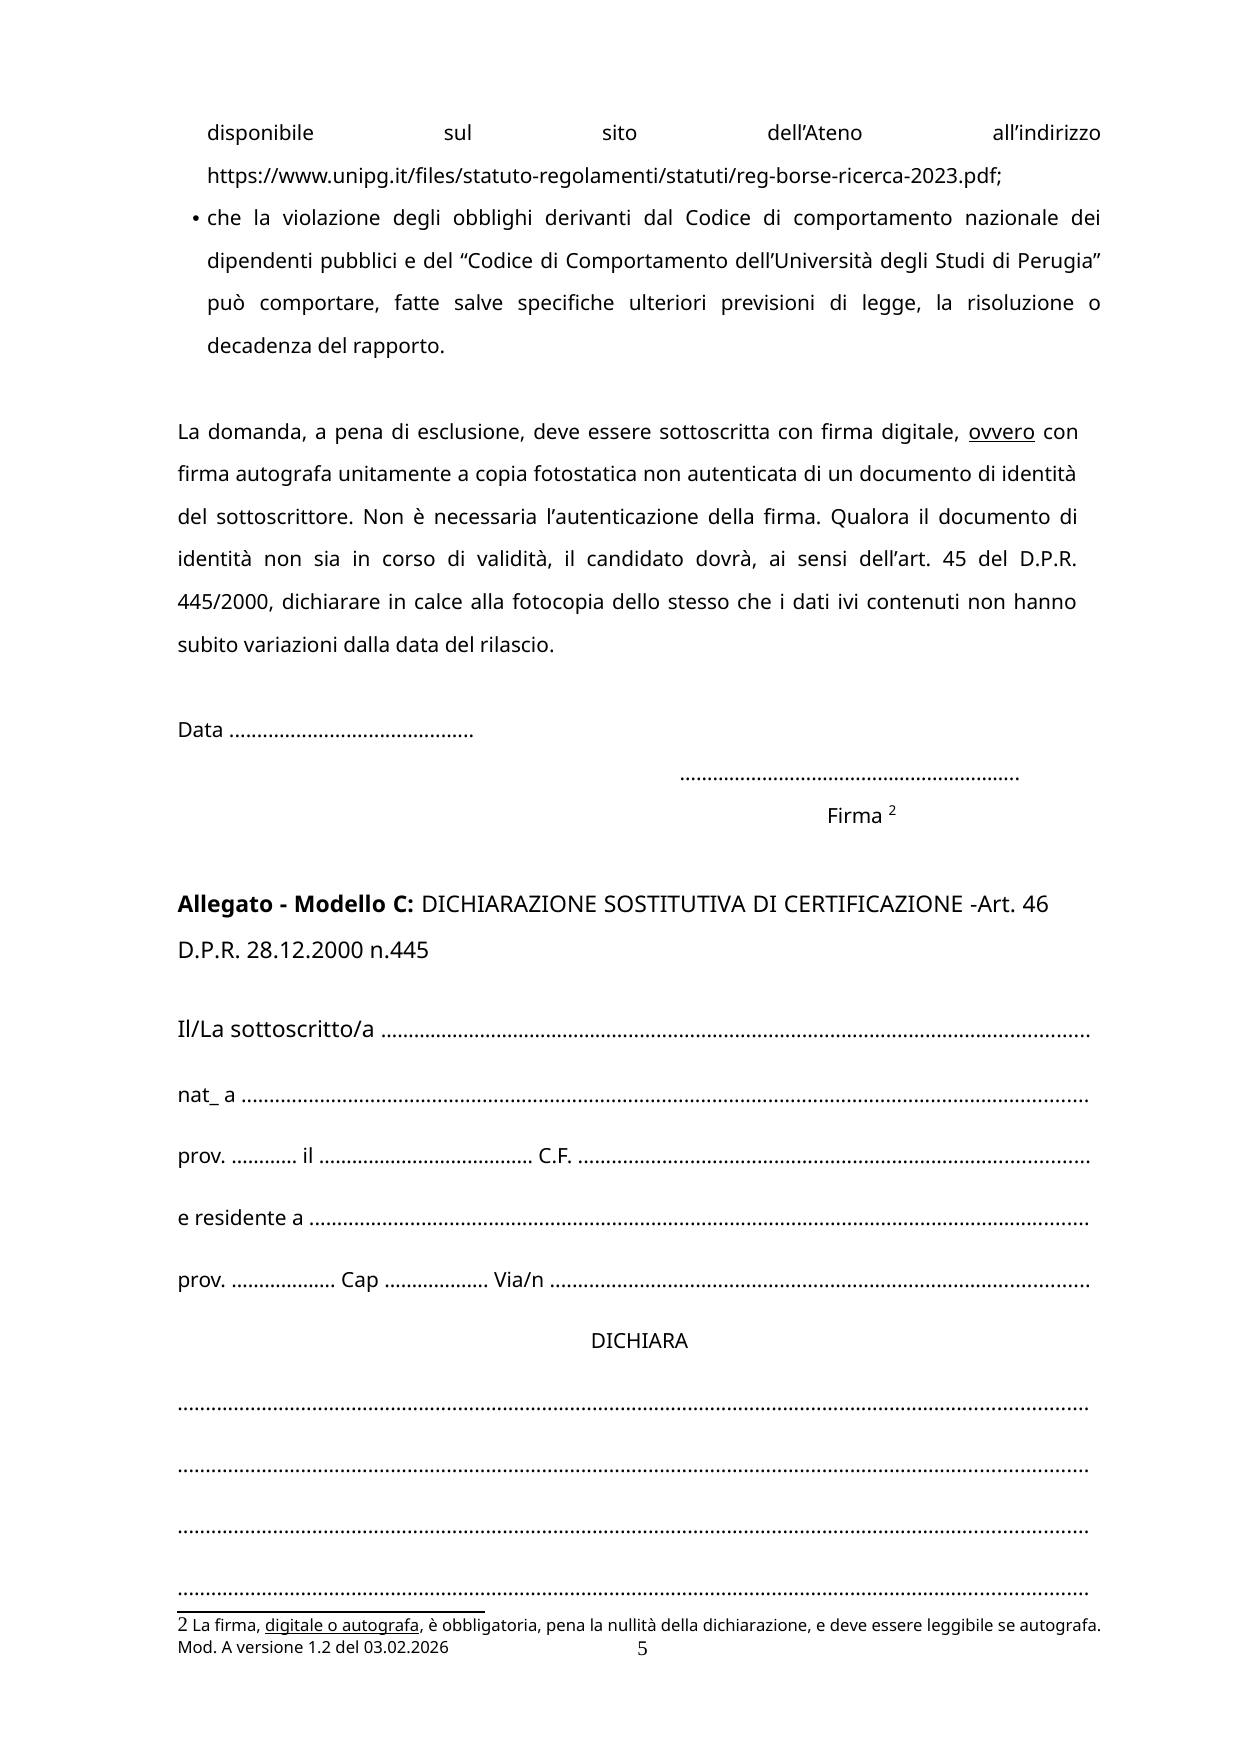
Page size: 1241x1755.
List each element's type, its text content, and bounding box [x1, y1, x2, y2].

text prov. ………………. Cap ………………. Via/n [177, 1265, 1102, 1293]
text Data ............................................ [177, 715, 1078, 743]
text DICHIARA [177, 1326, 1102, 1355]
text Allegato - Modello C: DICHIARAZIONE SOSTITUTIVA DI CERTIFICAZIONE -Art. 46 D.P.R. 28.12.2000 n.445 [177, 887, 1049, 966]
text …………………………………………………….. [177, 758, 1078, 786]
text Il/La sottoscritto/a …………………………………… [177, 1012, 1102, 1044]
text Firma [177, 800, 1078, 830]
text e residente a [177, 1203, 1102, 1232]
text La domanda, a pena di esclusione, deve essere sottoscritta con firma digitale, ovvero con firma autografa unitamente a copia fotostatica non autenticata di un documento di identità del sottoscrittore. Non è necessaria l’autenticazione della firma. Qualora il documento di identità non sia in corso di validità, il candidato dovrà, ai sensi dell’art. 45 del D.P.R. 445/2000, dichiarare in calce alla fotocopia dello stesso che i dati ivi contenuti non hanno subito variazioni dalla data del rilascio. [177, 417, 1078, 658]
text prov. ………… il ………………………………… C.F. [177, 1141, 1102, 1170]
text La firma, digitale o autografa, è obbligatoria, pena la nullità della dichiarazione, e deve essere leggibile se autografa. [177, 1612, 1107, 1636]
text nat_ a [177, 1080, 1102, 1108]
list che la violazione degli obblighi derivanti dal Codice di comportamento nazionale dei dipendenti pubblici e del “Codice di Comportamento dell’Università degli Studi di Perugia” può comportare, fatte salve specifiche ulteriori previsioni di legge, la risoluzione o decadenza del rapporto. [192, 203, 1102, 359]
list disponibile sul sito dell’Ateno all’indirizzo https://www.unipg.it/files/statuto-regolamenti/statuti/reg-borse-ricerca-2023.pdf; [192, 118, 1102, 189]
